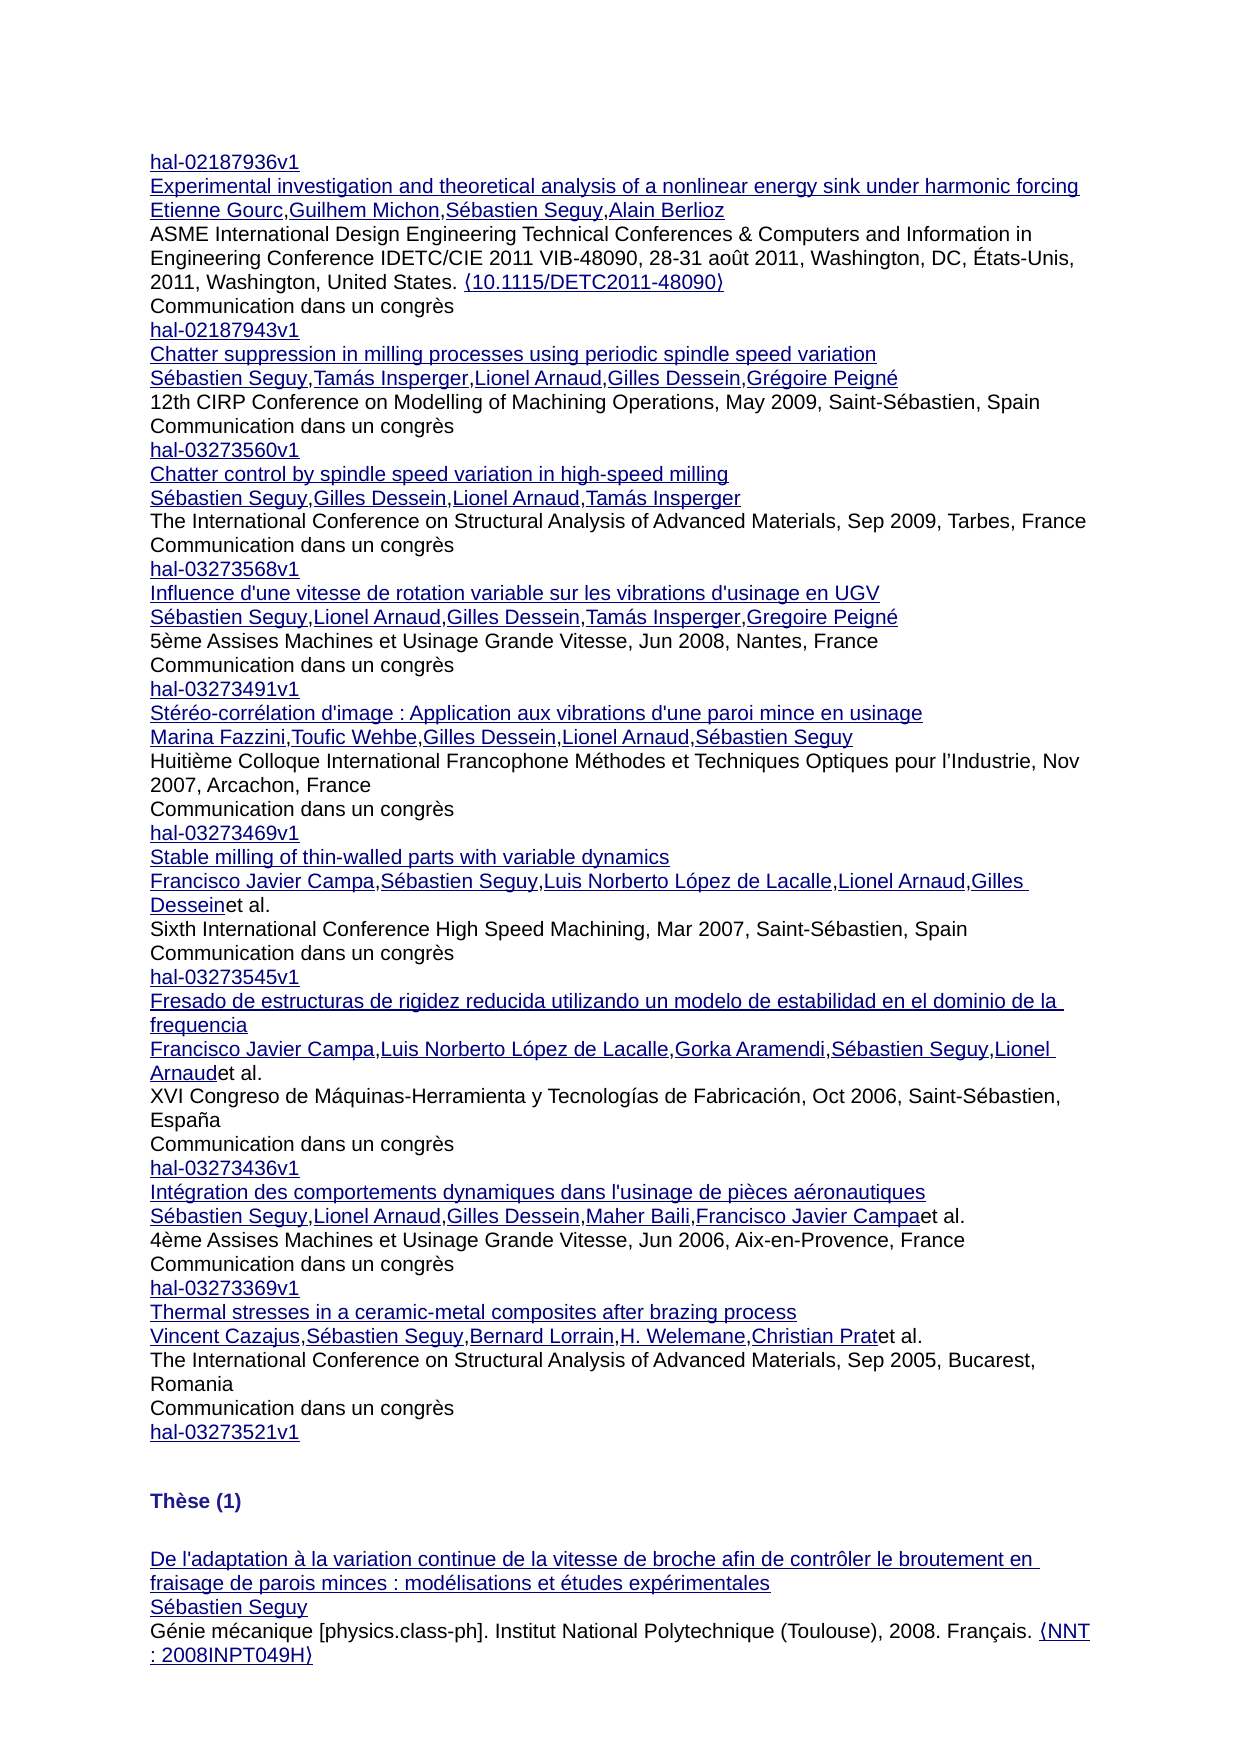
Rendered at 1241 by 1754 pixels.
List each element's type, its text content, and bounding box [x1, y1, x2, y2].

table_cell hal-02187936v1 [150, 150, 1090, 174]
table_cell Experimental investigation and theoretical analysis of a nonlinear energy sink under harmonic forcing Etienne Gourc,Guilhem Michon,Sébastien Seguy,Alain Berlioz ASME International Design Engineering Technical Conferences & Computers and Information in Engineering Conference IDETC/CIE 2011 VIB-48090, 28-31 août 2011, Washington, DC, États-Unis, 2011, Washington, United States. ⟨10.1115/DETC2011-48090⟩ Communication dans un congrès hal-02187943v1 [150, 174, 1090, 342]
table_cell Chatter suppression in milling processes using periodic spindle speed variation Sébastien Seguy,Tamás Insperger,Lionel Arnaud,Gilles Dessein,Grégoire Peigné 12th CIRP Conference on Modelling of Machining Operations, May 2009, Saint-Sébastien, Spain Communication dans un congrès hal-03273560v1 [150, 342, 1090, 461]
table_cell Stéréo-corrélation d'image : Application aux vibrations d'une paroi mince en usinage Marina Fazzini,Toufic Wehbe,Gilles Dessein,Lionel Arnaud,Sébastien Seguy Huitième Colloque International Francophone Méthodes et Techniques Optiques pour l’Industrie, Nov 2007, Arcachon, France Communication dans un congrès hal-03273469v1 [150, 701, 1090, 845]
table_cell Thermal stresses in a ceramic-metal composites after brazing process Vincent Cazajus,Sébastien Seguy,Bernard Lorrain,H. Welemane,Christian Pratet al. The International Conference on Structural Analysis of Advanced Materials, Sep 2005, Bucarest, Romania Communication dans un congrès hal-03273521v1 [150, 1300, 1090, 1444]
subtitle Thèse (1) [150, 1488, 1090, 1512]
table_cell Fresado de estructuras de rigidez reducida utilizando un modelo de estabilidad en el dominio de la frequencia Francisco Javier Campa,Luis Norberto López de Lacalle,Gorka Aramendi,Sébastien Seguy,Lionel Arnaudet al. XVI Congreso de Máquinas-Herramienta y Tecnologías de Fabricación, Oct 2006, Saint-Sébastien, España Communication dans un congrès hal-03273436v1 [150, 989, 1090, 1180]
table_cell Intégration des comportements dynamiques dans l'usinage de pièces aéronautiques Sébastien Seguy,Lionel Arnaud,Gilles Dessein,Maher Baili,Francisco Javier Campaet al. 4ème Assises Machines et Usinage Grande Vitesse, Jun 2006, Aix-en-Provence, France Communication dans un congrès hal-03273369v1 [150, 1180, 1090, 1300]
table_header De l'adaptation à la variation continue de la vitesse de broche afin de contrôler le broutement en fraisage de parois minces : modélisations et études expérimentales Sébastien Seguy Génie mécanique [physics.class-ph]. Institut National Polytechnique (Toulouse), 2008. Français. ⟨NNT : 2008INPT049H⟩ [150, 1547, 1090, 1667]
table_cell Chatter control by spindle speed variation in high-speed milling Sébastien Seguy,Gilles Dessein,Lionel Arnaud,Tamás Insperger The International Conference on Structural Analysis of Advanced Materials, Sep 2009, Tarbes, France Communication dans un congrès hal-03273568v1 [150, 461, 1090, 581]
table_cell Influence d'une vitesse de rotation variable sur les vibrations d'usinage en UGV Sébastien Seguy,Lionel Arnaud,Gilles Dessein,Tamás Insperger,Gregoire Peigné 5ème Assises Machines et Usinage Grande Vitesse, Jun 2008, Nantes, France Communication dans un congrès hal-03273491v1 [150, 581, 1090, 701]
table_cell Stable milling of thin-walled parts with variable dynamics Francisco Javier Campa,Sébastien Seguy,Luis Norberto López de Lacalle,Lionel Arnaud,Gilles Desseinet al. Sixth International Conference High Speed Machining, Mar 2007, Saint-Sébastien, Spain Communication dans un congrès hal-03273545v1 [150, 845, 1090, 988]
